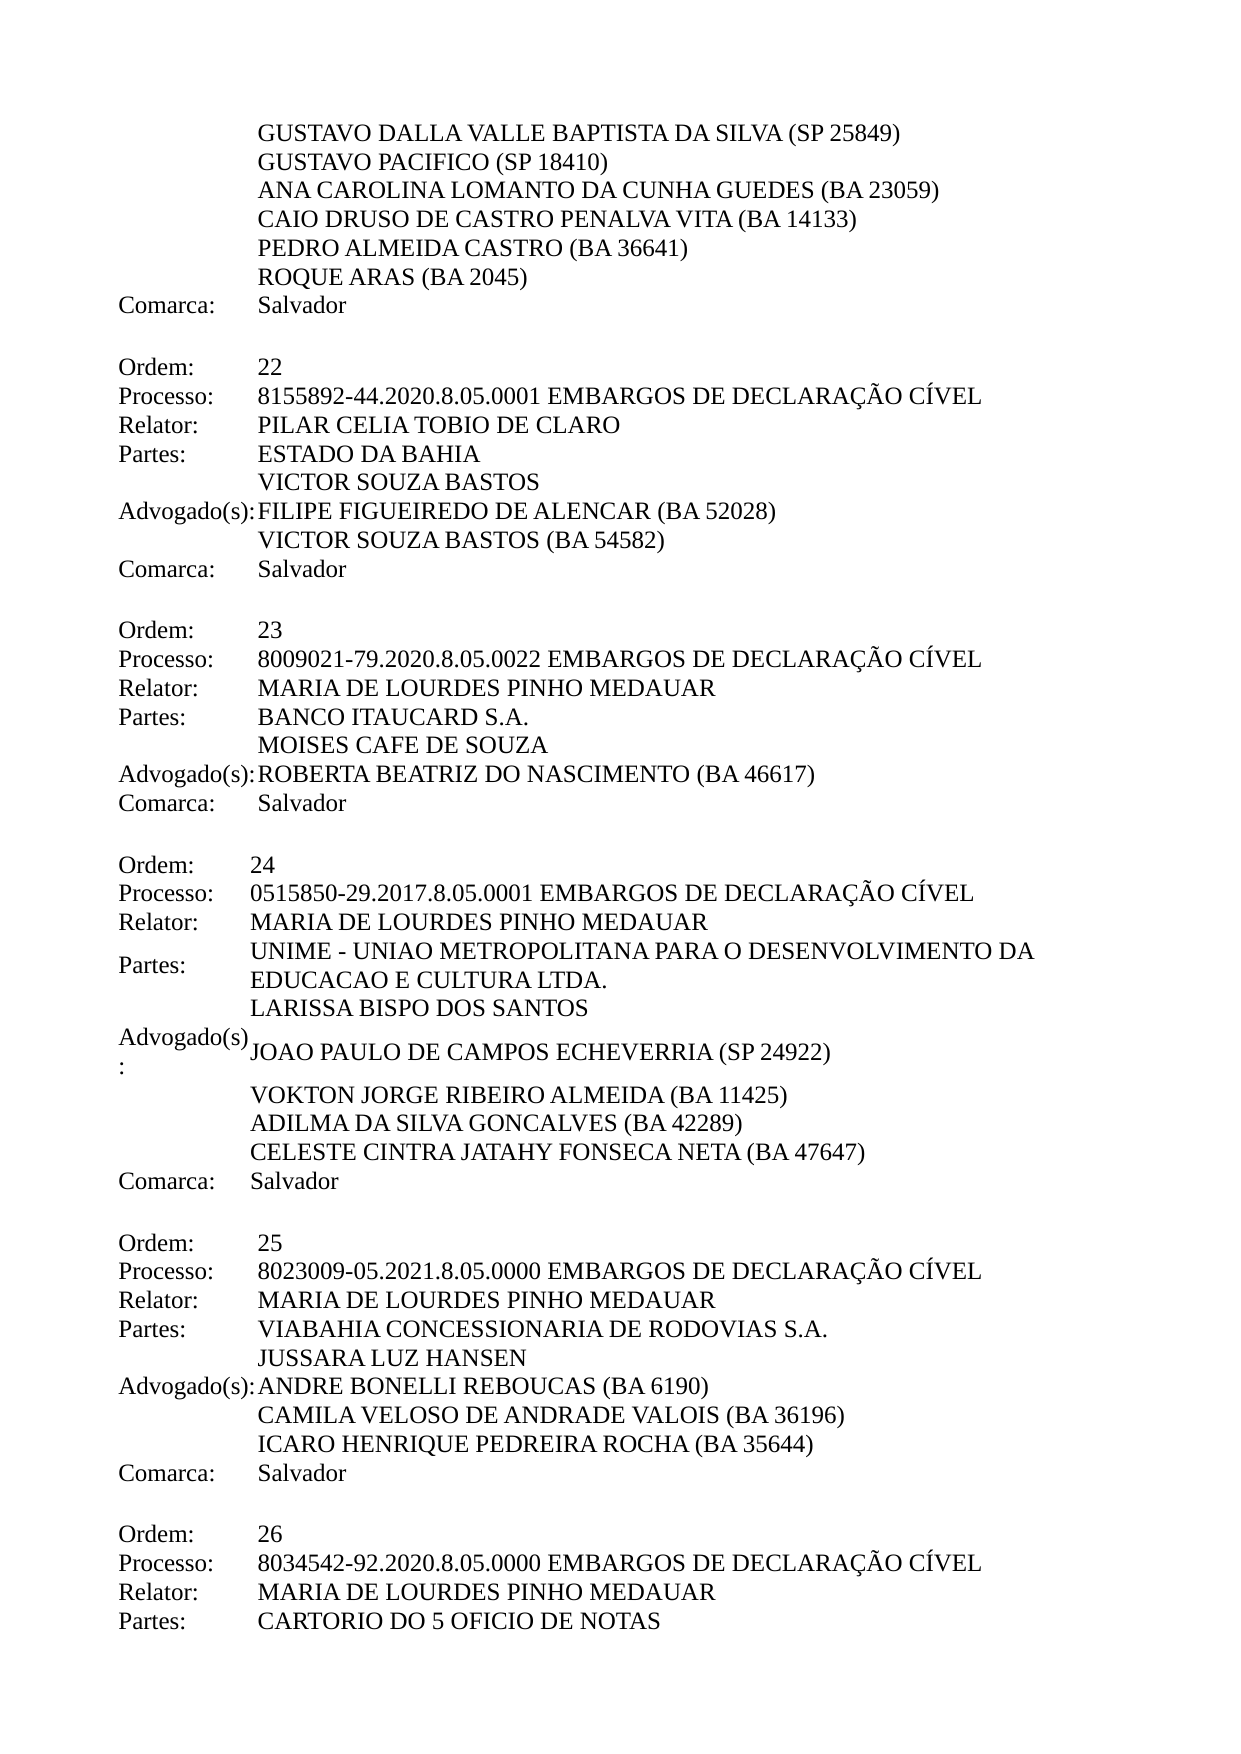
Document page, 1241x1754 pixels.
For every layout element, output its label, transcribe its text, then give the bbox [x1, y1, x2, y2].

table_cell Comarca: [118, 1458, 257, 1486]
table_cell Processo: [118, 1256, 257, 1285]
table_cell [118, 468, 257, 496]
table_cell ROQUE ARAS (BA 2045) [258, 262, 984, 291]
table_cell [118, 1080, 250, 1108]
table_cell [118, 262, 257, 291]
table_header Ordem: [118, 615, 257, 644]
table_cell VICTOR SOUZA BASTOS [258, 468, 984, 496]
table_header 22 [258, 353, 984, 381]
table_cell Relator: [118, 410, 257, 439]
table_cell GUSTAVO DALLA VALLE BAPTISTA DA SILVA (SP 25849) [258, 118, 984, 147]
table_cell CELESTE CINTRA JATAHY FONSECA NETA (BA 47647) [250, 1137, 1122, 1166]
table_cell CAMILA VELOSO DE ANDRADE VALOIS (BA 36196) [258, 1400, 984, 1429]
table_cell Advogado(s): [118, 1022, 250, 1080]
table_header 25 [258, 1228, 984, 1256]
table_cell [118, 176, 257, 204]
table_cell [118, 118, 257, 147]
table_cell MARIA DE LOURDES PINHO MEDAUAR [258, 673, 984, 702]
table_cell MARIA DE LOURDES PINHO MEDAUAR [258, 1285, 984, 1314]
table_cell Partes: [118, 702, 257, 730]
table_cell Comarca: [118, 291, 257, 319]
table_cell CAIO DRUSO DE CASTRO PENALVA VITA (BA 14133) [258, 204, 984, 233]
table_cell 0515850-29.2017.8.05.0001 EMBARGOS DE DECLARAÇÃO CÍVEL [250, 879, 1122, 907]
table_cell Salvador [250, 1166, 1122, 1195]
table_cell Advogado(s): [118, 1371, 257, 1400]
table_cell ROBERTA BEATRIZ DO NASCIMENTO (BA 46617) [258, 759, 984, 788]
table_header Ordem: [118, 353, 257, 381]
table_cell Salvador [258, 788, 984, 817]
table_cell 8155892-44.2020.8.05.0001 EMBARGOS DE DECLARAÇÃO CÍVEL [258, 381, 984, 410]
table_cell [118, 1400, 257, 1429]
table_header Ordem: [118, 850, 250, 878]
table_cell MOISES CAFE DE SOUZA [258, 730, 984, 759]
table_cell [118, 233, 257, 262]
table_cell CARTORIO DO 5 OFICIO DE NOTAS [258, 1606, 984, 1634]
table_cell VOKTON JORGE RIBEIRO ALMEIDA (BA 11425) [250, 1080, 1122, 1108]
table_cell Comarca: [118, 554, 257, 582]
table_cell BANCO ITAUCARD S.A. [258, 702, 984, 730]
table_cell Relator: [118, 673, 257, 702]
table_cell [118, 1429, 257, 1458]
table_cell Comarca: [118, 788, 257, 817]
table_cell Processo: [118, 1548, 257, 1577]
table_cell UNIME - UNIAO METROPOLITANA PARA O DESENVOLVIMENTO DA EDUCACAO E CULTURA LTDA. [250, 936, 1122, 993]
table_cell ADILMA DA SILVA GONCALVES (BA 42289) [250, 1109, 1122, 1137]
table_cell [118, 1137, 250, 1166]
table_cell Partes: [118, 1314, 257, 1343]
table_cell VIABAHIA CONCESSIONARIA DE RODOVIAS S.A. [258, 1314, 984, 1343]
table_header 23 [258, 615, 984, 644]
table_cell Relator: [118, 1285, 257, 1314]
table_cell Relator: [118, 907, 250, 936]
table_header Ordem: [118, 1520, 257, 1548]
table_cell [118, 1343, 257, 1371]
table_header 26 [258, 1520, 984, 1548]
table_cell PEDRO ALMEIDA CASTRO (BA 36641) [258, 233, 984, 262]
table_cell Salvador [258, 1458, 984, 1486]
table_cell [118, 994, 250, 1022]
table_cell Processo: [118, 381, 257, 410]
table_cell Partes: [118, 936, 250, 993]
table_cell Processo: [118, 879, 250, 907]
table_cell Comarca: [118, 1166, 250, 1195]
table_cell Processo: [118, 644, 257, 673]
table_cell 8034542-92.2020.8.05.0000 EMBARGOS DE DECLARAÇÃO CÍVEL [258, 1548, 984, 1577]
table_cell 8023009-05.2021.8.05.0000 EMBARGOS DE DECLARAÇÃO CÍVEL [258, 1256, 984, 1285]
table_cell ANA CAROLINA LOMANTO DA CUNHA GUEDES (BA 23059) [258, 176, 984, 204]
table_header Ordem: [118, 1228, 257, 1256]
table_cell [118, 147, 257, 176]
table_cell JOAO PAULO DE CAMPOS ECHEVERRIA (SP 24922) [250, 1022, 1122, 1080]
table_cell [118, 1109, 250, 1137]
table_cell [118, 525, 257, 554]
table_cell VICTOR SOUZA BASTOS (BA 54582) [258, 525, 984, 554]
table_cell Advogado(s): [118, 759, 257, 788]
table_cell ICARO HENRIQUE PEDREIRA ROCHA (BA 35644) [258, 1429, 984, 1458]
table_cell Advogado(s): [118, 496, 257, 525]
table_cell JUSSARA LUZ HANSEN [258, 1343, 984, 1371]
table_cell FILIPE FIGUEIREDO DE ALENCAR (BA 52028) [258, 496, 984, 525]
table_cell [118, 204, 257, 233]
table_cell ANDRE BONELLI REBOUCAS (BA 6190) [258, 1371, 984, 1400]
table_cell 8009021-79.2020.8.05.0022 EMBARGOS DE DECLARAÇÃO CÍVEL [258, 644, 984, 673]
table_cell Salvador [258, 291, 984, 319]
table_cell Partes: [118, 439, 257, 467]
table_cell Relator: [118, 1577, 257, 1606]
table_header 24 [250, 850, 1122, 878]
table_cell GUSTAVO PACIFICO (SP 18410) [258, 147, 984, 176]
table_cell MARIA DE LOURDES PINHO MEDAUAR [250, 907, 1122, 936]
table_cell ESTADO DA BAHIA [258, 439, 984, 467]
table_cell [118, 730, 257, 759]
table_cell MARIA DE LOURDES PINHO MEDAUAR [258, 1577, 984, 1606]
table_cell Partes: [118, 1606, 257, 1634]
table_cell Salvador [258, 554, 984, 582]
table_cell PILAR CELIA TOBIO DE CLARO [258, 410, 984, 439]
table_cell LARISSA BISPO DOS SANTOS [250, 994, 1122, 1022]
